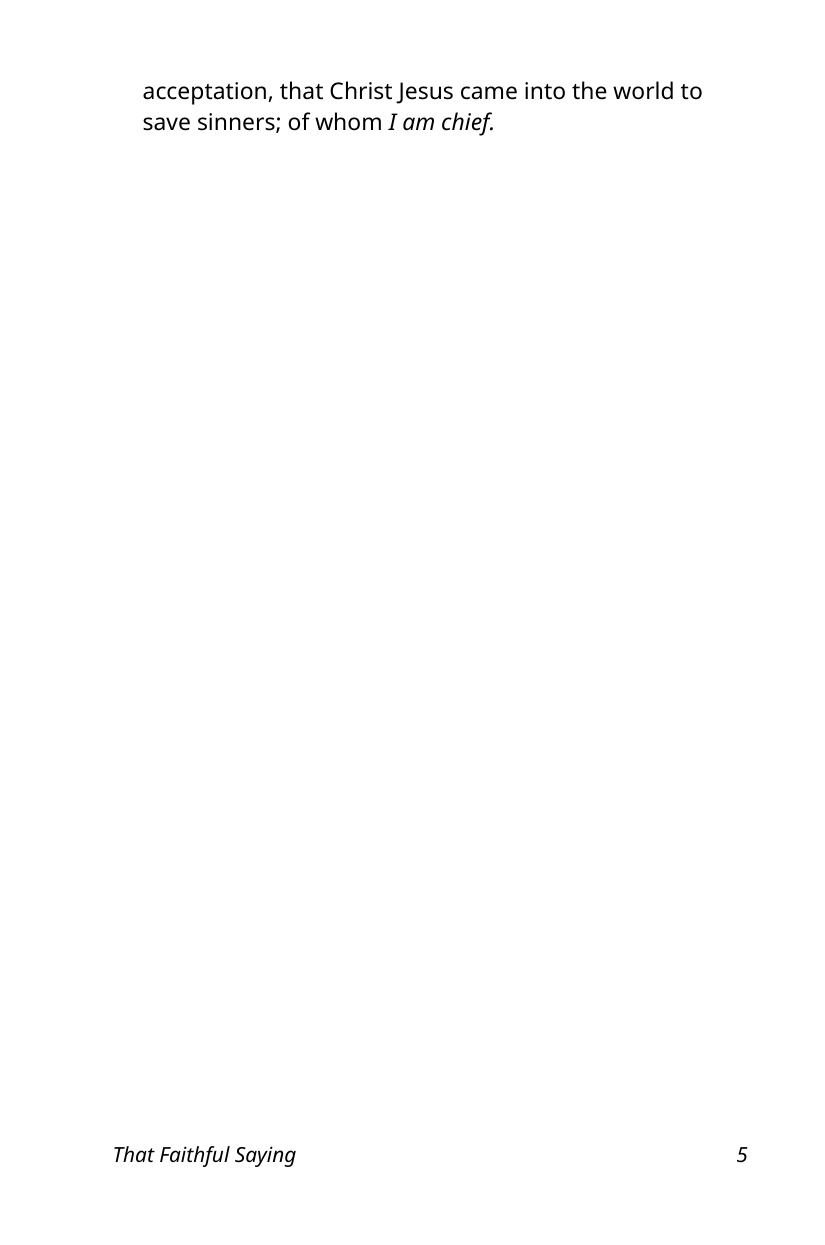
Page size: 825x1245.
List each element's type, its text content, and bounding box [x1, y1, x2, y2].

text acceptation, that Christ Jesus came into the world to save sinners; of whom I am chief. [142, 75, 720, 137]
